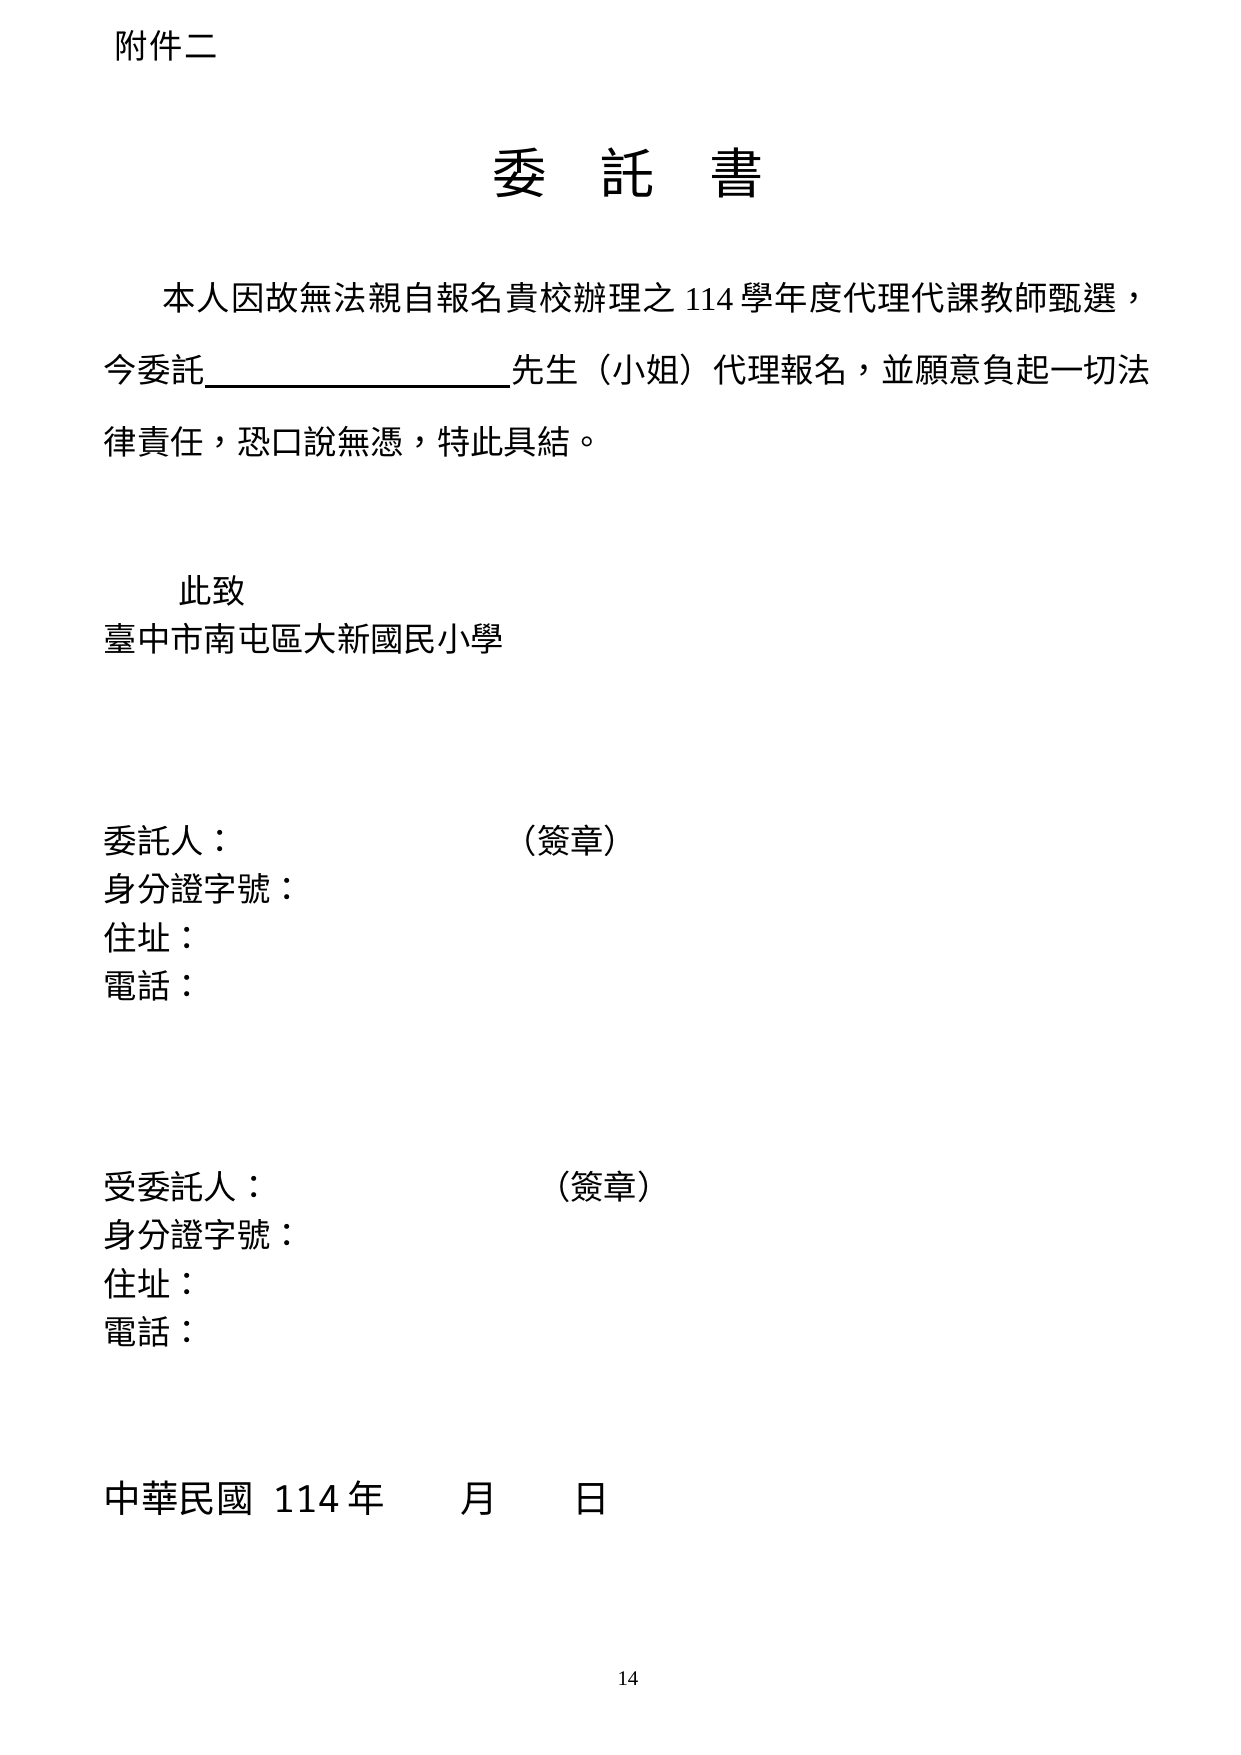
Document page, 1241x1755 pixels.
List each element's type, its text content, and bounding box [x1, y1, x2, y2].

text 中華民國 114年 月 日 [103, 1469, 1152, 1523]
text 身分證字號： [103, 1209, 1152, 1257]
text 委託人： （簽章） [103, 815, 1152, 863]
text 此致 [103, 565, 1152, 613]
text 住址： [103, 911, 1152, 959]
text 身分證字號： [103, 863, 1152, 911]
text 電話： [103, 1306, 1152, 1354]
text 委 託 書 [103, 131, 1152, 209]
text 電話： [103, 959, 1152, 1008]
text 臺中市南屯區大新國民小學 [103, 613, 1152, 661]
text 住址： [103, 1257, 1152, 1306]
text 附件二 [103, 20, 1152, 68]
text 受委託人： （簽章） [103, 1161, 1152, 1209]
text 本人因故無法親自報名貴校辦理之114學年度代理代課教師甄選，今委託 先生（小姐）代理報名，並願意負起一切法律責任，恐口說無憑，特此具結。 [103, 271, 1152, 464]
